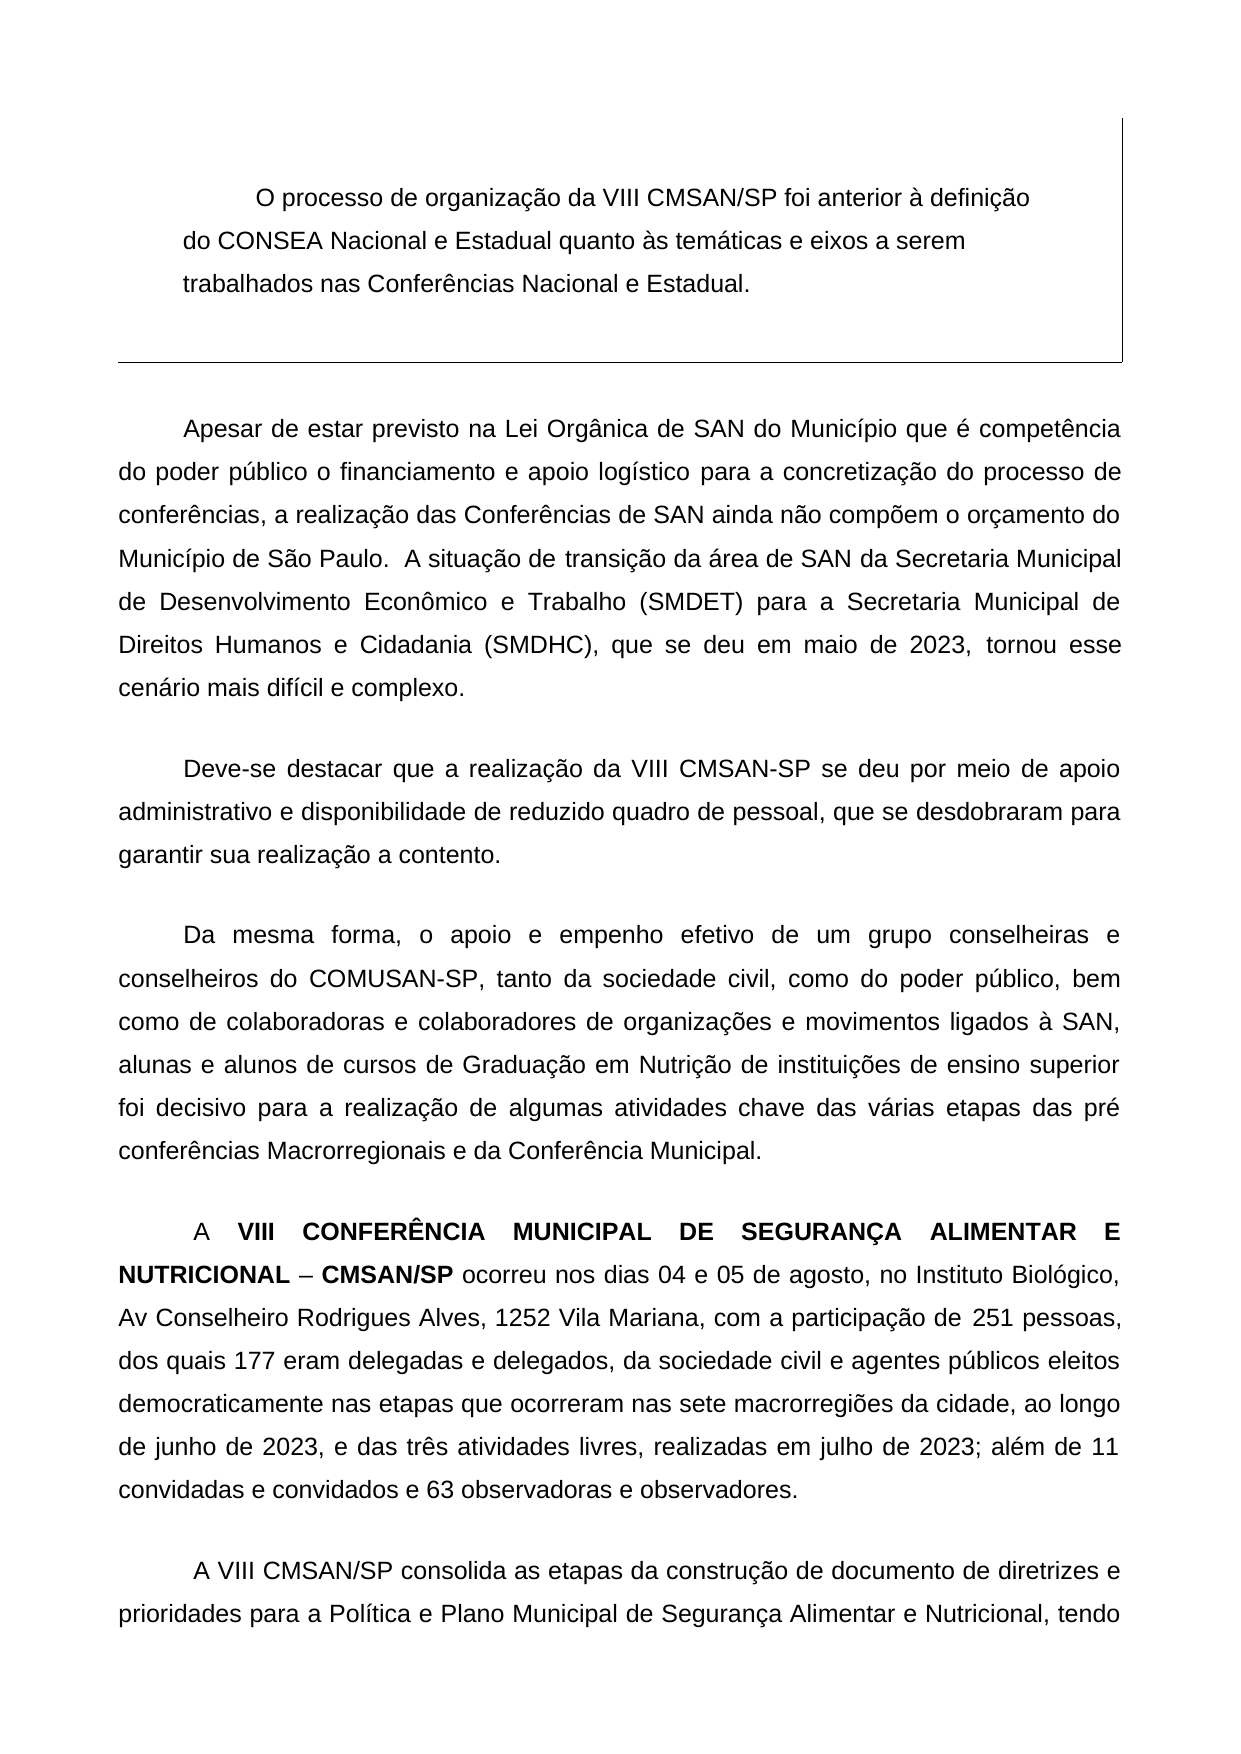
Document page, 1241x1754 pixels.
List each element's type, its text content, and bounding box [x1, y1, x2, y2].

text A VIII CONFERÊNCIA MUNICIPAL DE SEGURANÇA ALIMENTAR E NUTRICIONAL – CMSAN/SP ocorreu nos dias 04 e 05 de agosto, no Instituto Biológico, Av Conselheiro Rodrigues Alves, 1252 Vila Mariana, com a participação de 251 pessoas, dos quais 177 eram delegadas e delegados, da sociedade civil e agentes públicos eleitos democraticamente nas etapas que ocorreram nas sete macrorregiões da cidade, ao longo de junho de 2023, e das três atividades livres, realizadas em julho de 2023; além de 11 convidadas e convidados e 63 observadoras e observadores. [118, 1217, 1122, 1504]
text O processo de organização da VIII CMSAN/SP foi anterior à definição do CONSEA Nacional e Estadual quanto às temáticas e eixos a serem trabalhados nas Conferências Nacional e Estadual. [118, 118, 1122, 362]
text Da mesma forma, o apoio e empenho efetivo de um grupo conselheiras e conselheiros do COMUSAN-SP, tanto da sociedade civil, como do poder público, bem como de colaboradoras e colaboradores de organizações e movimentos ligados à SAN, alunas e alunos de cursos de Graduação em Nutrição de instituições de ensino superior foi decisivo para a realização de algumas atividades chave das várias etapas das pré conferências Macrorregionais e da Conferência Municipal. [118, 920, 1122, 1165]
text Apesar de estar previsto na Lei Orgânica de SAN do Município que é competência do poder público o financiamento e apoio logístico para a concretização do processo de conferências, a realização das Conferências de SAN ainda não compõem o orçamento do Município de São Paulo. A situação de transição da área de SAN da Secretaria Municipal de Desenvolvimento Econômico e Trabalho (SMDET) para a Secretaria Municipal de Direitos Humanos e Cidadania (SMDHC), que se deu em maio de 2023, tornou esse cenário mais difícil e complexo. [118, 414, 1122, 702]
text A VIII CMSAN/SP consolida as etapas da construção de documento de diretrizes e prioridades para a Política e Plano Municipal de Segurança Alimentar e Nutricional, tendo [118, 1556, 1122, 1628]
text Deve-se destacar que a realização da VIII CMSAN-SP se deu por meio de apoio administrativo e disponibilidade de reduzido quadro de pessoal, que se desdobraram para garantir sua realização a contento. [118, 753, 1122, 868]
